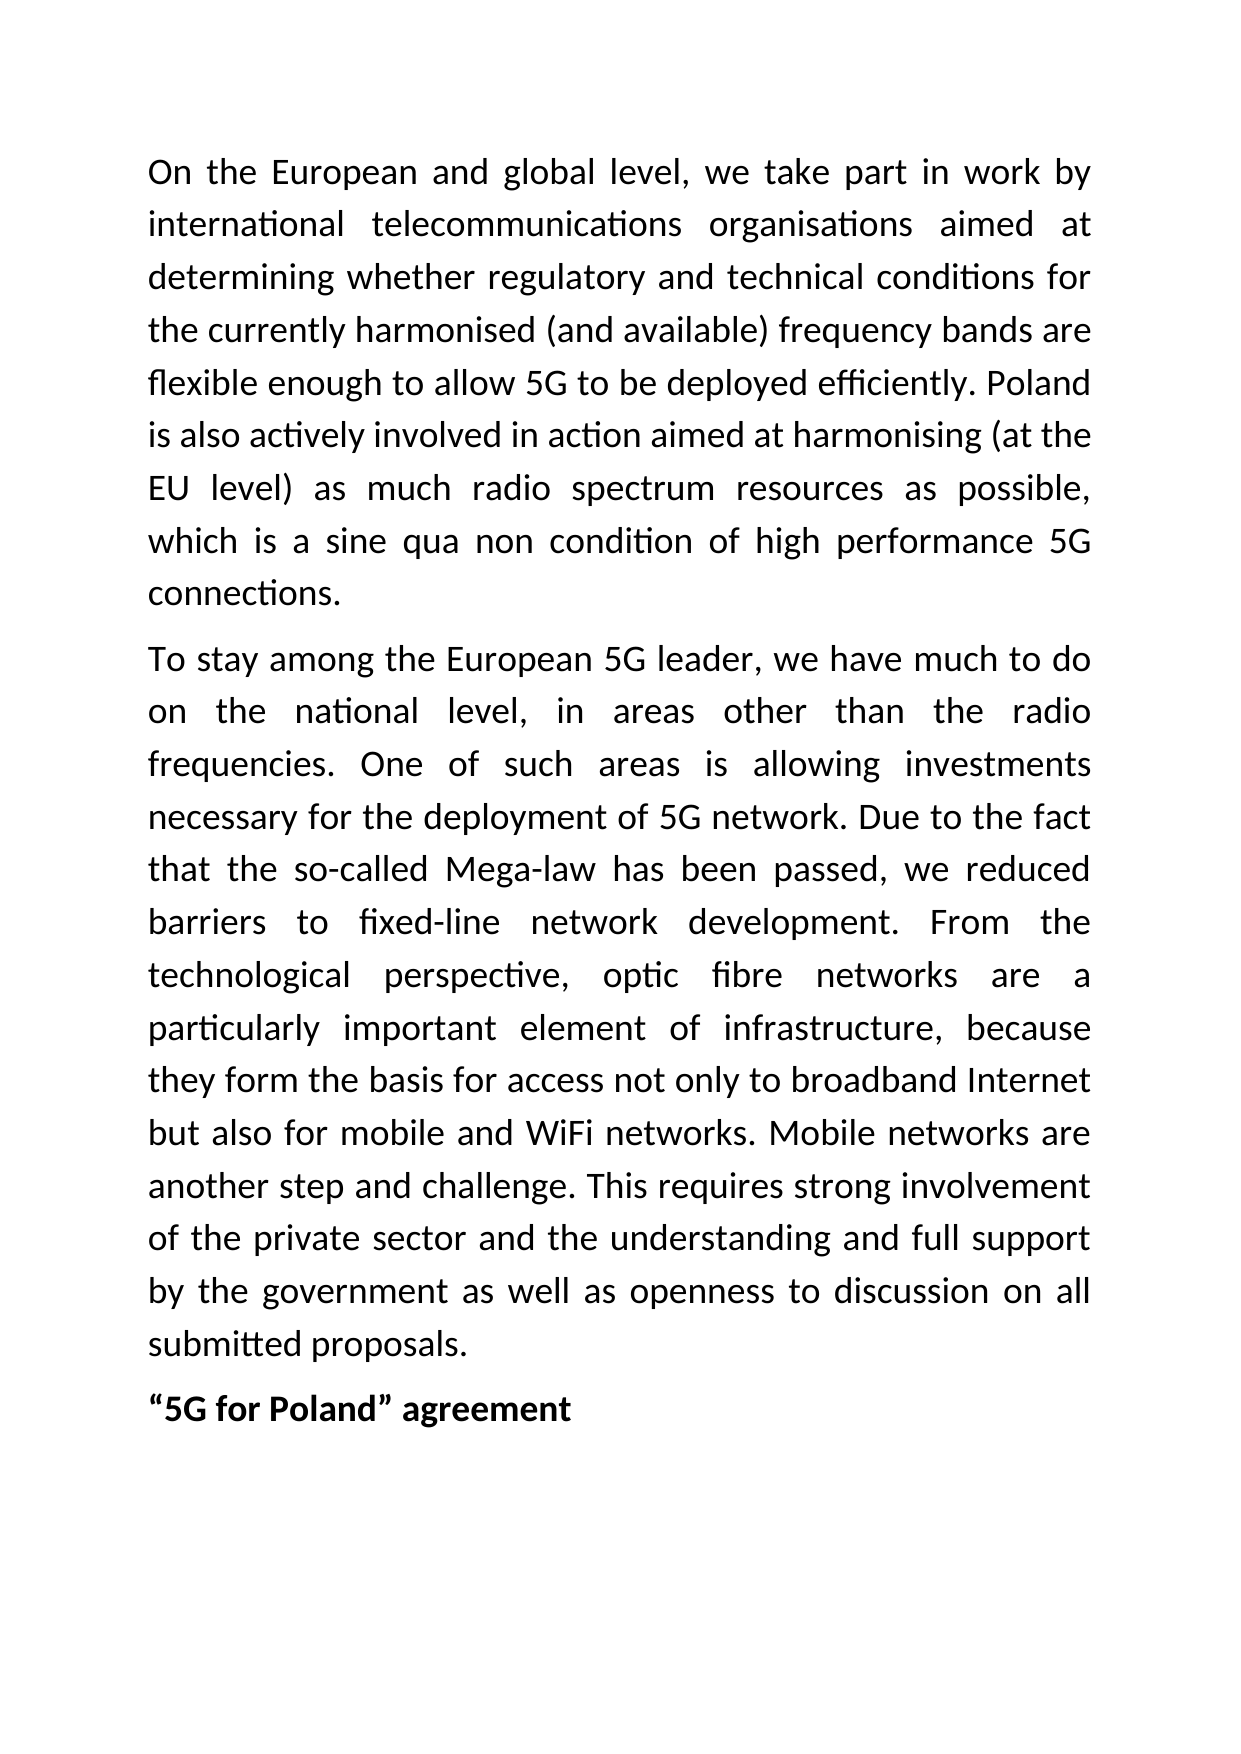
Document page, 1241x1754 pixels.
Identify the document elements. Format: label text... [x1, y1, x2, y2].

text On the European and global level, we take part in work by international telecommunications organisations aimed at determining whether regulatory and technical conditions for the currently harmonised (and available) frequency bands are flexible enough to allow 5G to be deployed efficiently. Poland is also actively involved in action aimed at harmonising (at the EU level) as much radio spectrum resources as possible, which is a sine qua non condition of high performance 5G connections. [148, 148, 1093, 615]
text “5G for Poland” agreement [148, 1385, 1093, 1431]
text To stay among the European 5G leader, we have much to do on the national level, in areas other than the radio frequencies. One of such areas is allowing investments necessary for the deployment of 5G network. Due to the fact that the so-called Mega-law has been passed, we reduced barriers to fixed-line network development. From the technological perspective, optic fibre networks are a particularly important element of infrastructure, because they form the basis for access not only to broadband Internet but also for mobile and WiFi networks. Mobile networks are another step and challenge. This requires strong involvement of the private sector and the understanding and full support by the government as well as openness to discussion on all submitted proposals. [148, 634, 1093, 1366]
